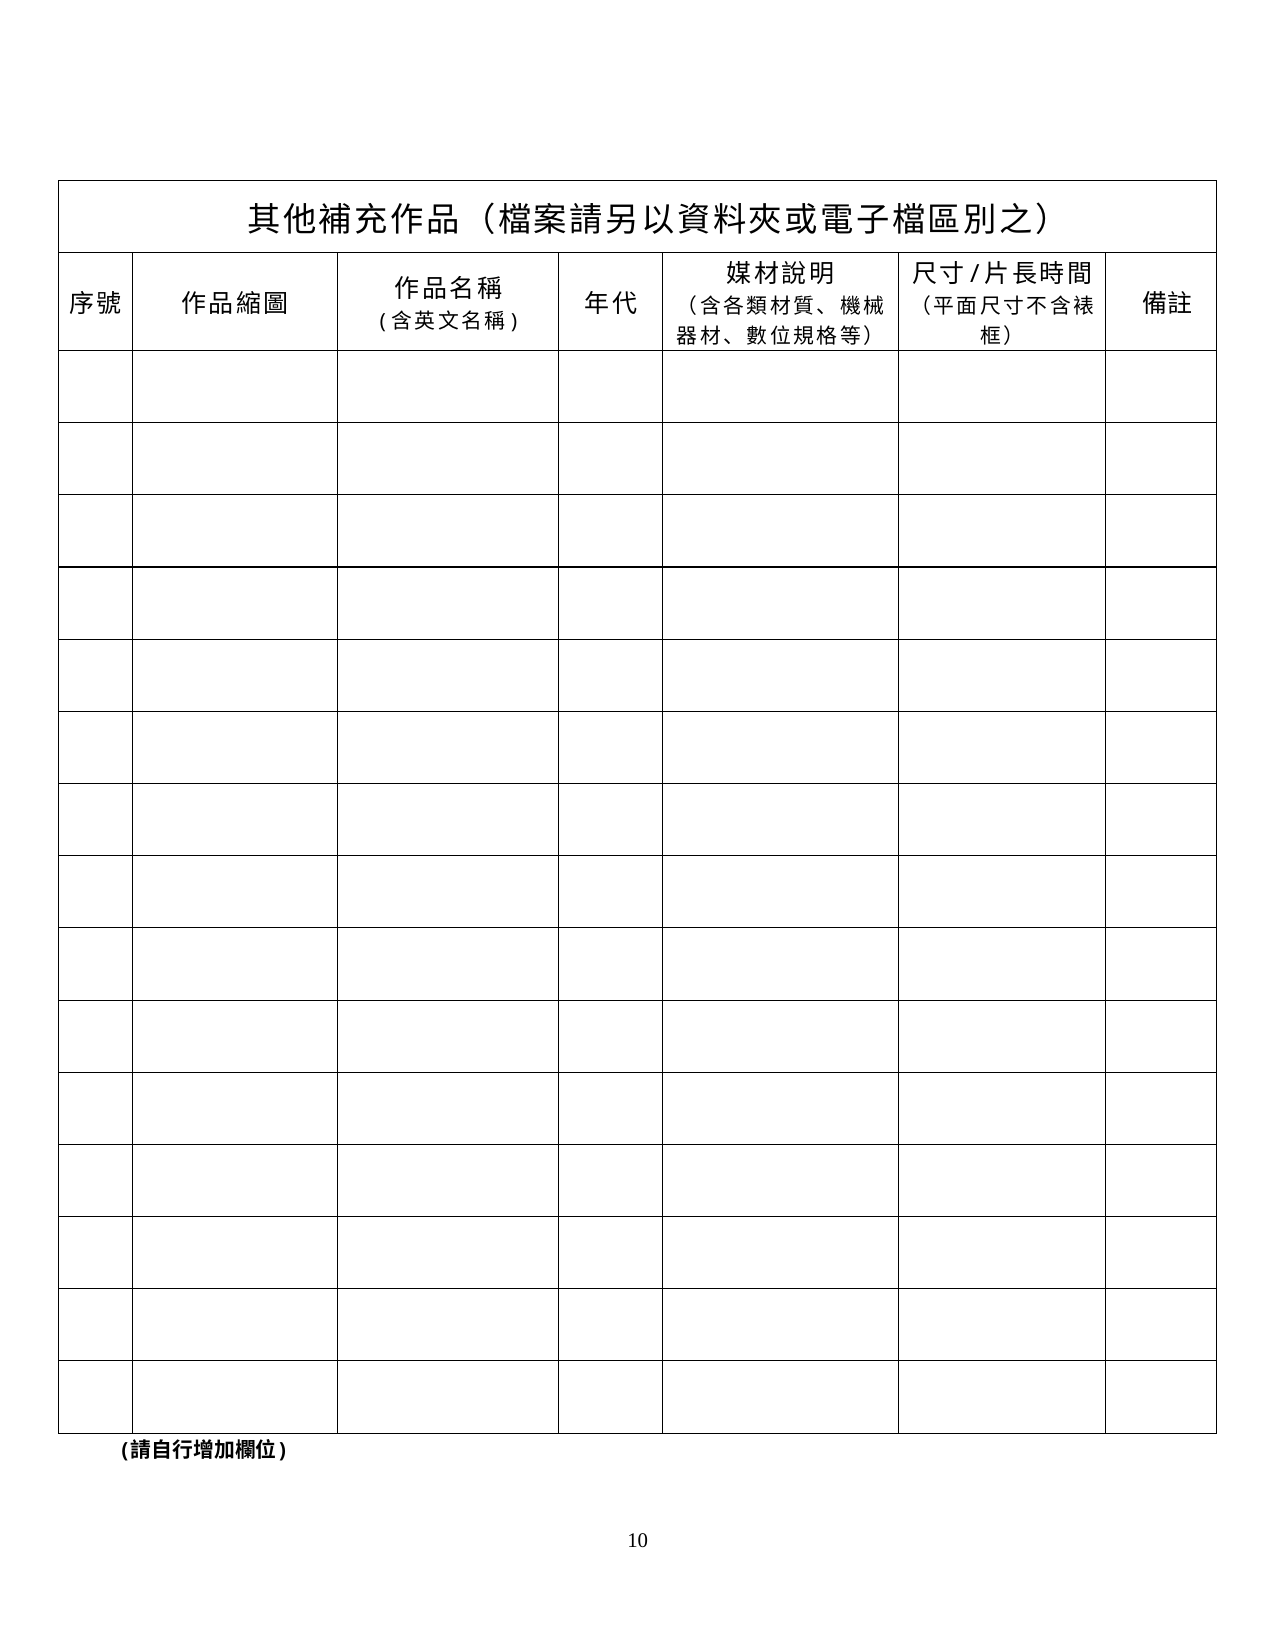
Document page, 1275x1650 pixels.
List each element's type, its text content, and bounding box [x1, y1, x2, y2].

table_cell [59, 423, 132, 494]
table_cell [338, 1145, 558, 1216]
table_cell [338, 712, 558, 783]
table_cell [899, 928, 1105, 999]
table_cell [559, 351, 662, 422]
table_cell [59, 1001, 132, 1072]
table_cell [559, 640, 662, 711]
table_cell [59, 1361, 132, 1433]
table_cell [59, 856, 132, 927]
table_cell [663, 1361, 898, 1433]
table_cell 作品名稱 (含英文名稱) [338, 253, 558, 350]
table_cell [899, 712, 1105, 783]
table_cell [663, 640, 898, 711]
table_cell [133, 1217, 337, 1288]
table_cell [899, 495, 1105, 566]
table_cell [1106, 784, 1216, 855]
table_cell [59, 568, 132, 638]
table_cell [1106, 928, 1216, 999]
table_cell 媒材說明 （含各類材質、機械器材、數位規格等） [663, 253, 898, 350]
table_cell [59, 1145, 132, 1216]
table_cell 年代 [559, 253, 662, 350]
table_cell [338, 856, 558, 927]
table_cell [1106, 856, 1216, 927]
table_cell [59, 351, 132, 422]
table_cell [338, 1361, 558, 1433]
table_cell [559, 784, 662, 855]
table_cell [663, 1145, 898, 1216]
table_cell [559, 495, 662, 566]
table_cell [1106, 495, 1216, 566]
table_header 其他補充作品（檔案請另以資料夾或電子檔區別之） [59, 181, 1216, 252]
table_cell [663, 712, 898, 783]
table_cell [338, 784, 558, 855]
table_cell [133, 1289, 337, 1360]
table_cell [899, 1073, 1105, 1144]
table_cell [1106, 568, 1216, 638]
table_cell [663, 784, 898, 855]
table_cell [899, 1001, 1105, 1072]
table_cell [59, 495, 132, 566]
table_cell [899, 1289, 1105, 1360]
table_cell [59, 1289, 132, 1360]
table_cell [133, 928, 337, 999]
table_cell [59, 1073, 132, 1144]
table_cell [338, 1217, 558, 1288]
table_cell [133, 351, 337, 422]
table_cell [559, 856, 662, 927]
table_cell [559, 1145, 662, 1216]
table_cell [1106, 1145, 1216, 1216]
table_cell [663, 1217, 898, 1288]
table_cell [559, 1361, 662, 1433]
table_cell [133, 495, 337, 566]
table_cell [1106, 640, 1216, 711]
table_cell [1106, 1289, 1216, 1360]
table_cell [663, 1289, 898, 1360]
table_cell [338, 640, 558, 711]
table_cell [59, 640, 132, 711]
table_cell [663, 1001, 898, 1072]
table_cell [559, 1289, 662, 1360]
table_cell [899, 1361, 1105, 1433]
table_cell [663, 568, 898, 638]
table_cell [338, 423, 558, 494]
table_cell 作品縮圖 [133, 253, 337, 350]
table_cell [899, 351, 1105, 422]
table_cell [663, 495, 898, 566]
table_cell [899, 1217, 1105, 1288]
table_cell [338, 928, 558, 999]
table_cell [559, 1217, 662, 1288]
table_cell [133, 1001, 337, 1072]
table_cell [59, 784, 132, 855]
table_cell [338, 351, 558, 422]
table_cell [1106, 423, 1216, 494]
table_cell [133, 423, 337, 494]
table_cell [338, 495, 558, 566]
table_cell [133, 1361, 337, 1433]
table_cell [1106, 351, 1216, 422]
table_cell [899, 1145, 1105, 1216]
table_cell 尺寸/片長時間 （平面尺寸不含裱框） [899, 253, 1105, 350]
table_cell 備註 [1106, 253, 1216, 350]
table_cell [338, 1001, 558, 1072]
text (請自行增加欄位) [118, 1434, 1157, 1464]
table_cell [663, 856, 898, 927]
table_cell [59, 1217, 132, 1288]
table_cell [133, 640, 337, 711]
table_cell [559, 712, 662, 783]
table_cell [338, 1289, 558, 1360]
table_cell [559, 568, 662, 638]
table_cell [899, 640, 1105, 711]
table_cell [663, 1073, 898, 1144]
table_cell [559, 423, 662, 494]
table_cell [899, 423, 1105, 494]
table_cell [59, 928, 132, 999]
table_cell [559, 928, 662, 999]
table_cell [338, 568, 558, 638]
table_cell [338, 1073, 558, 1144]
table_cell [1106, 1361, 1216, 1433]
table_cell [133, 1145, 337, 1216]
table_cell [559, 1073, 662, 1144]
table_cell [133, 784, 337, 855]
table_cell [59, 712, 132, 783]
table_cell [663, 423, 898, 494]
table_cell [1106, 1217, 1216, 1288]
table_cell [133, 1073, 337, 1144]
table_cell [899, 784, 1105, 855]
table_cell [1106, 1073, 1216, 1144]
table_cell [663, 351, 898, 422]
table_cell [663, 928, 898, 999]
table_cell 序號 [59, 253, 132, 350]
table_cell [1106, 1001, 1216, 1072]
table_cell [133, 712, 337, 783]
table_cell [1106, 712, 1216, 783]
table_cell [559, 1001, 662, 1072]
table_cell [899, 568, 1105, 638]
table_cell [899, 856, 1105, 927]
table_cell [133, 856, 337, 927]
table_cell [133, 568, 337, 638]
